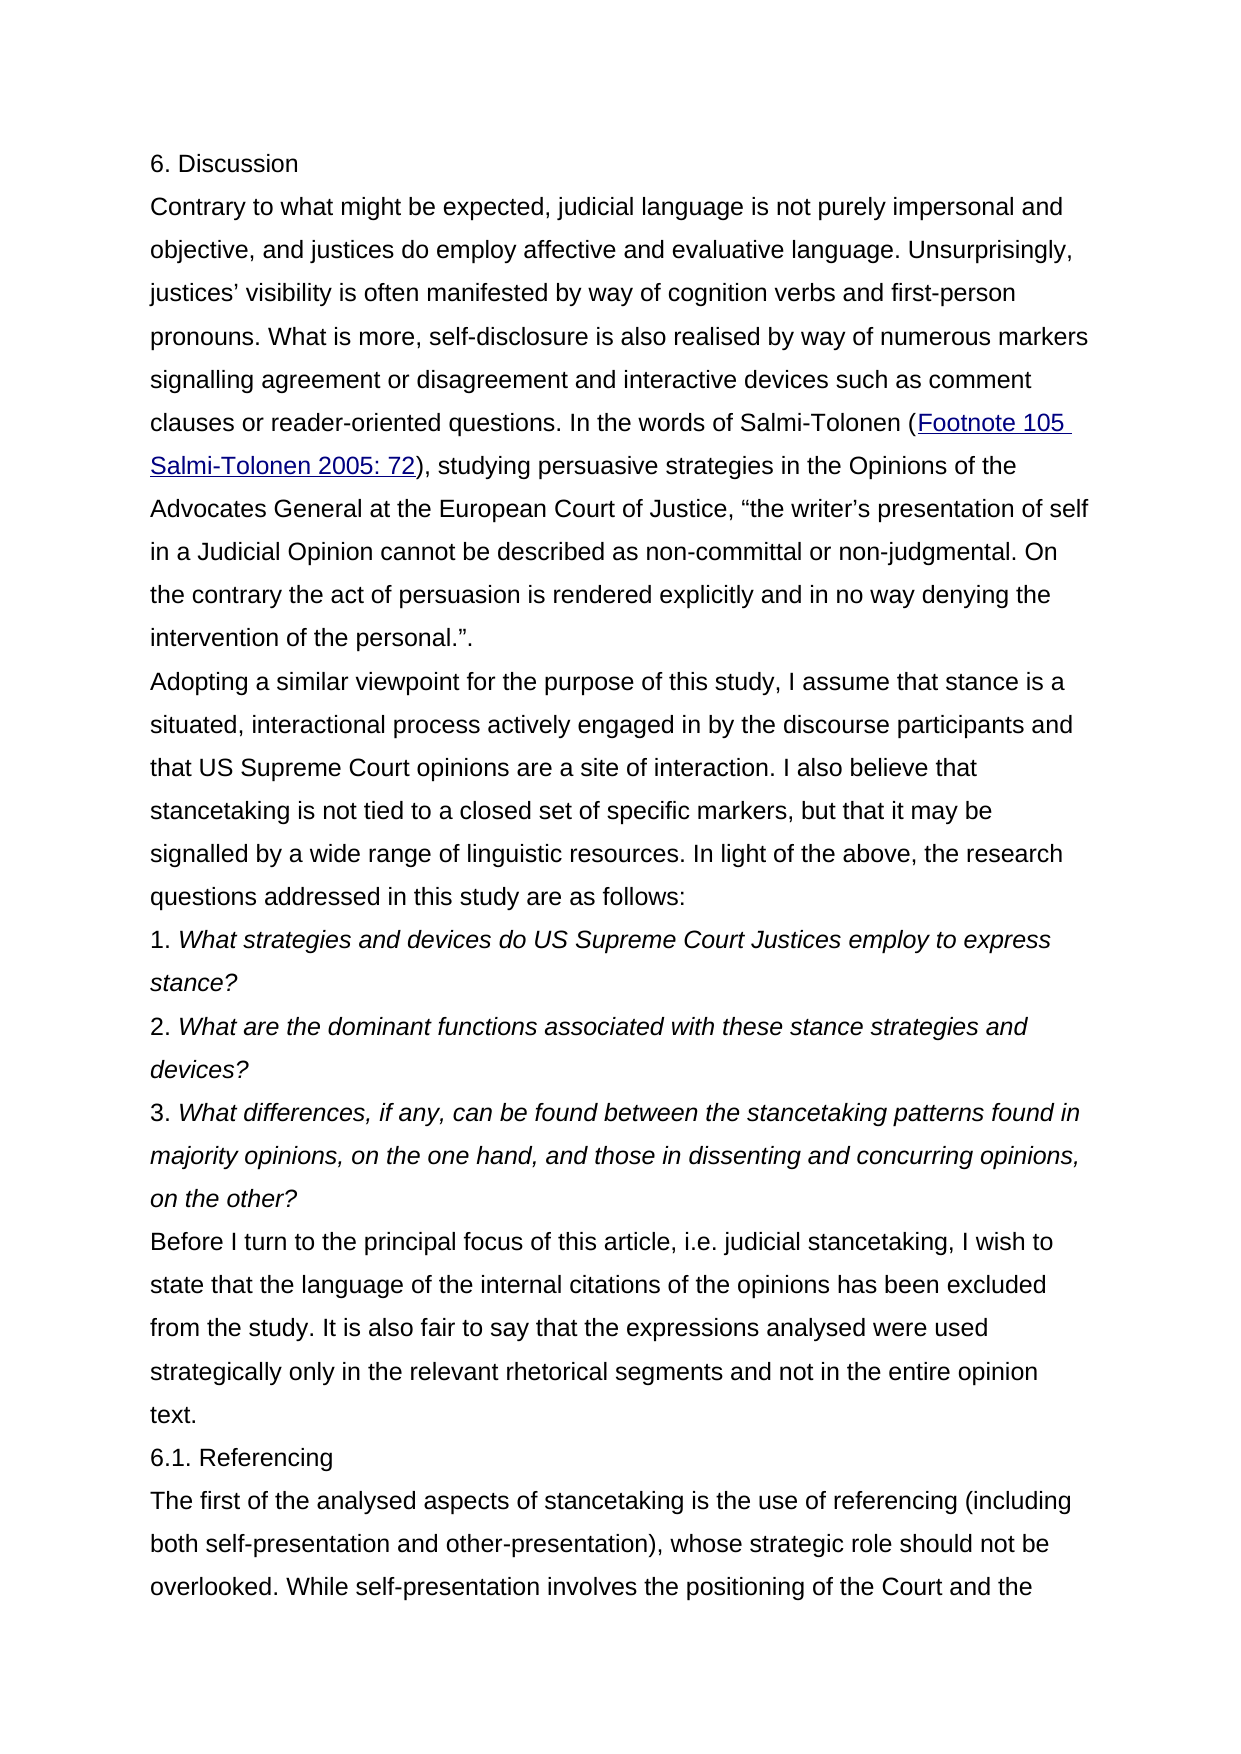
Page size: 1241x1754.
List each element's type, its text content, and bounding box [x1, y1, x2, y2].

text 1. What strategies and devices do US Supreme Court Justices employ to express stance? [150, 925, 1091, 997]
subtitle 6.1. Referencing [150, 1443, 1091, 1471]
subtitle 6. Discussion [150, 149, 1091, 178]
text 3. What differences, if any, can be found between the stancetaking patterns found in majority opinions, on the one hand, and those in dissenting and concurring opinions, on the other? [150, 1098, 1091, 1213]
text Contrary to what might be expected, judicial language is not purely impersonal and objective, and justices do employ affective and evaluative language. Unsurprisingly, justices’ visibility is often manifested by way of cognition verbs and first-person pronouns. What is more, self-disclosure is also realised by way of numerous markers signalling agreement or disagreement and interactive devices such as comment clauses or reader-oriented questions. In the words of Salmi-Tolonen (Footnote 105 Salmi-Tolonen 2005: 72), studying persuasive strategies in the Opinions of the Advocates General at the European Court of Justice, “the writer’s presentation of self in a Judicial Opinion cannot be described as non-committal or non-judgmental. On the contrary the act of persuasion is rendered explicitly and in no way denying the intervention of the personal.”. [150, 192, 1091, 652]
text Adopting a similar viewpoint for the purpose of this study, I assume that stance is a situated, interactional process actively engaged in by the discourse participants and that US Supreme Court opinions are a site of interaction. I also believe that stancetaking is not tied to a closed set of specific markers, but that it may be signalled by a wide range of linguistic resources. In light of the above, the research questions addressed in this study are as follows: [150, 666, 1091, 911]
text Before I turn to the principal focus of this article, i.e. judicial stancetaking, I wish to state that the language of the internal citations of the opinions has been excluded from the study. It is also fair to say that the expressions analysed were used strategically only in the relevant rhetorical segments and not in the entire opinion text. [150, 1227, 1091, 1428]
text The first of the analysed aspects of stancetaking is the use of referencing (including both self-presentation and other-presentation), whose strategic role should not be overlooked. While self-presentation involves the positioning of the Court and the [150, 1486, 1091, 1601]
text 2. What are the dominant functions associated with these stance strategies and devices? [150, 1011, 1091, 1083]
